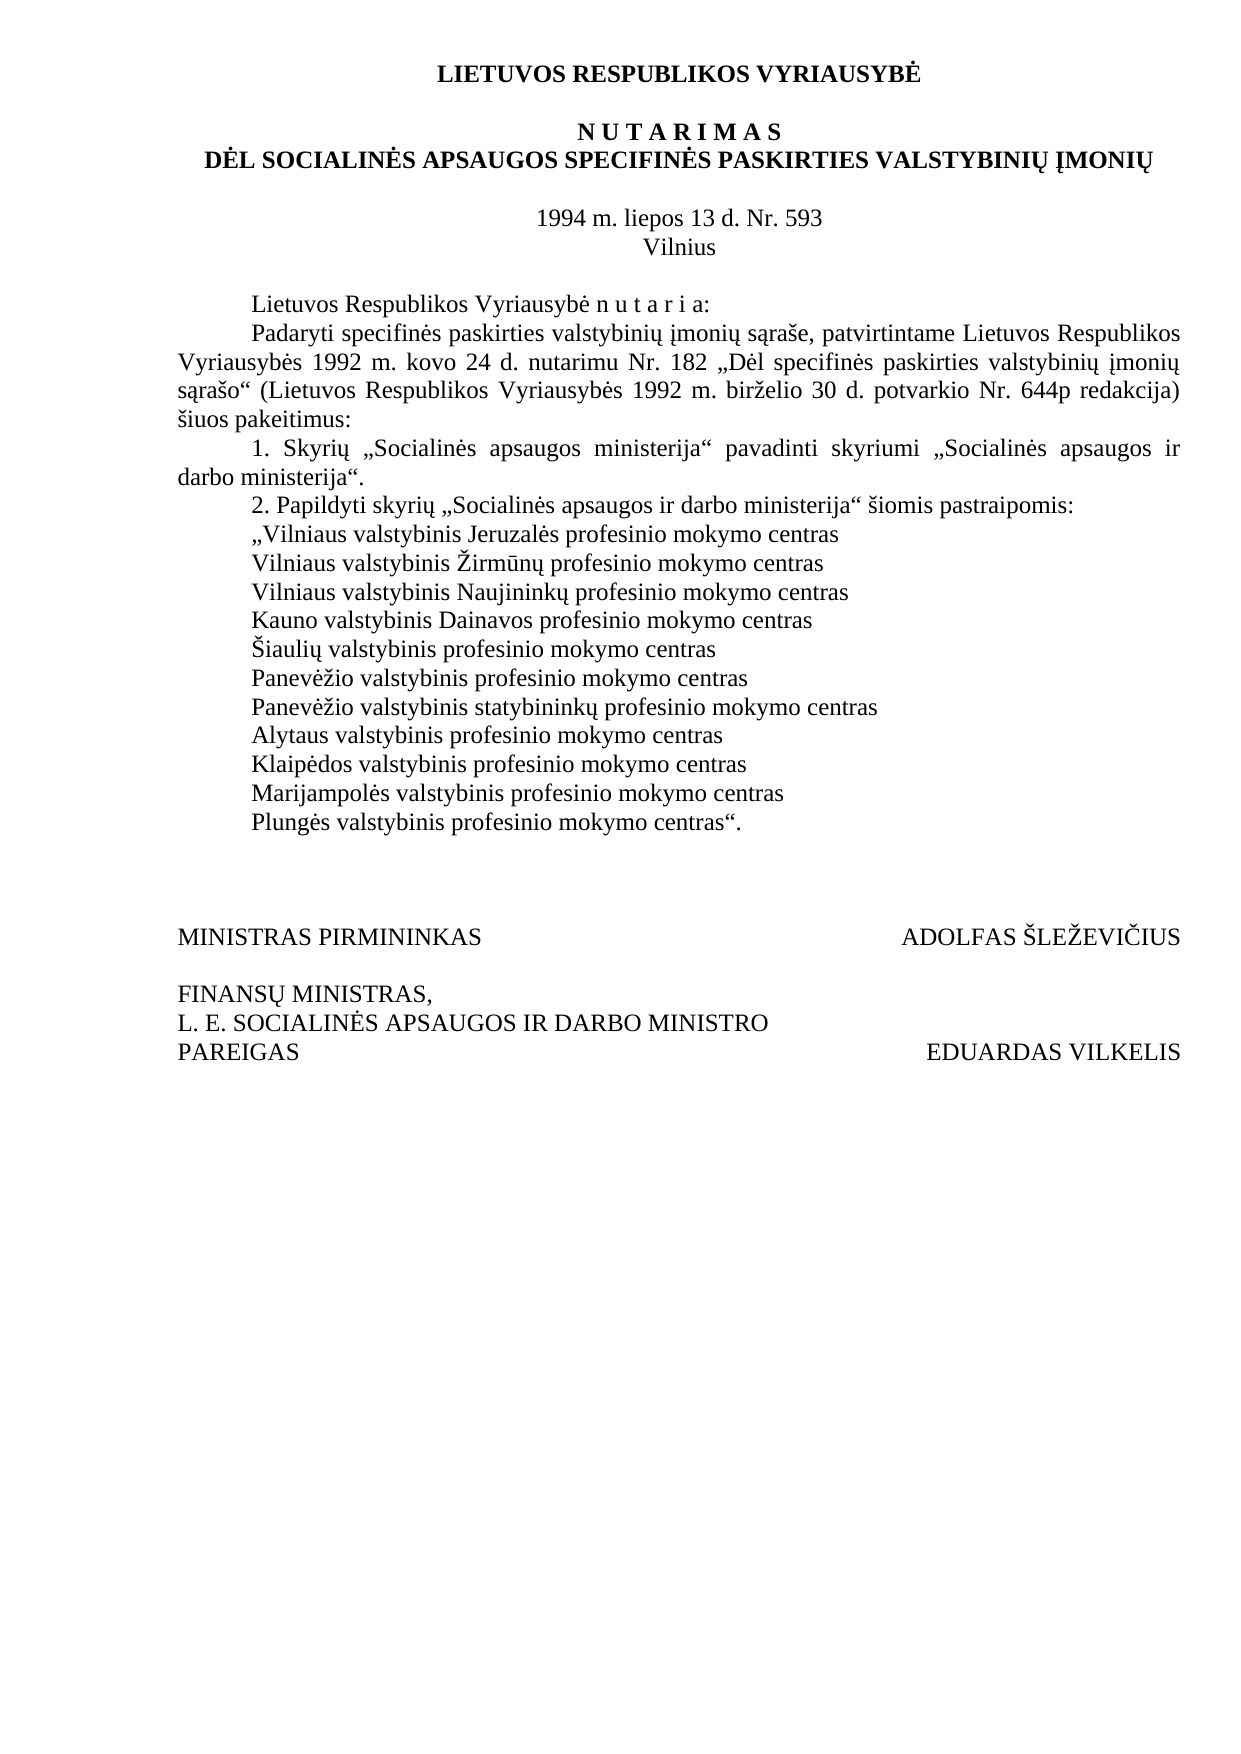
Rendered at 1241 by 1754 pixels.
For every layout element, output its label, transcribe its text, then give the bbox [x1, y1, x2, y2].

text Vilnius [177, 232, 1181, 260]
text FINANSŲ MINISTRAS, [177, 979, 1181, 1008]
text Plungės valstybinis profesinio mokymo centras“. [177, 807, 1181, 835]
text MINISTRAS PIRMININKAS ADOLFAS ŠLEŽEVIČIUS [177, 922, 1181, 950]
text L. E. SOCIALINĖS APSAUGOS IR DARBO MINISTRO [177, 1008, 1181, 1037]
text N U T A R I M A S [177, 117, 1181, 145]
text Klaipėdos valstybinis profesinio mokymo centras [177, 749, 1181, 778]
text 1994 m. liepos 13 d. Nr. 593 [177, 203, 1181, 232]
text 2. Papildyti skyrių „Socialinės apsaugos ir darbo ministerija“ šiomis pastraipomis: [177, 490, 1181, 519]
text Vilniaus valstybinis Naujininkų profesinio mokymo centras [177, 577, 1181, 605]
text Marijampolės valstybinis profesinio mokymo centras [177, 778, 1181, 807]
text Alytaus valstybinis profesinio mokymo centras [177, 720, 1181, 749]
text LIETUVOS RESPUBLIKOS VYRIAUSYBĖ [177, 59, 1181, 88]
text Panevėžio valstybinis profesinio mokymo centras [177, 663, 1181, 692]
text Kauno valstybinis Dainavos profesinio mokymo centras [177, 605, 1181, 634]
text „Vilniaus valstybinis Jeruzalės profesinio mokymo centras [177, 519, 1181, 548]
text Padaryti specifinės paskirties valstybinių įmonių sąraše, patvirtintame Lietuvos Respublikos Vyriausybės 1992 m. kovo 24 d. nutarimu Nr. 182 „Dėl specifinės paskirties valstybinių įmonių sąrašo“ (Lietuvos Respublikos Vyriausybės 1992 m. birželio 30 d. potvarkio Nr. 644p redakcija) šiuos pakeitimus: [177, 318, 1181, 433]
text DĖL SOCIALINĖS APSAUGOS SPECIFINĖS PASKIRTIES VALSTYBINIŲ ĮMONIŲ [177, 145, 1181, 174]
text Lietuvos Respublikos Vyriausybė nutaria: [177, 289, 1181, 318]
text Vilniaus valstybinis Žirmūnų profesinio mokymo centras [177, 548, 1181, 577]
text 1. Skyrių „Socialinės apsaugos ministerija“ pavadinti skyriumi „Socialinės apsaugos ir darbo ministerija“. [177, 433, 1181, 490]
text Panevėžio valstybinis statybininkų profesinio mokymo centras [177, 692, 1181, 720]
text Šiaulių valstybinis profesinio mokymo centras [177, 634, 1181, 663]
text PAREIGAS EDUARDAS VILKELIS [177, 1037, 1181, 1065]
